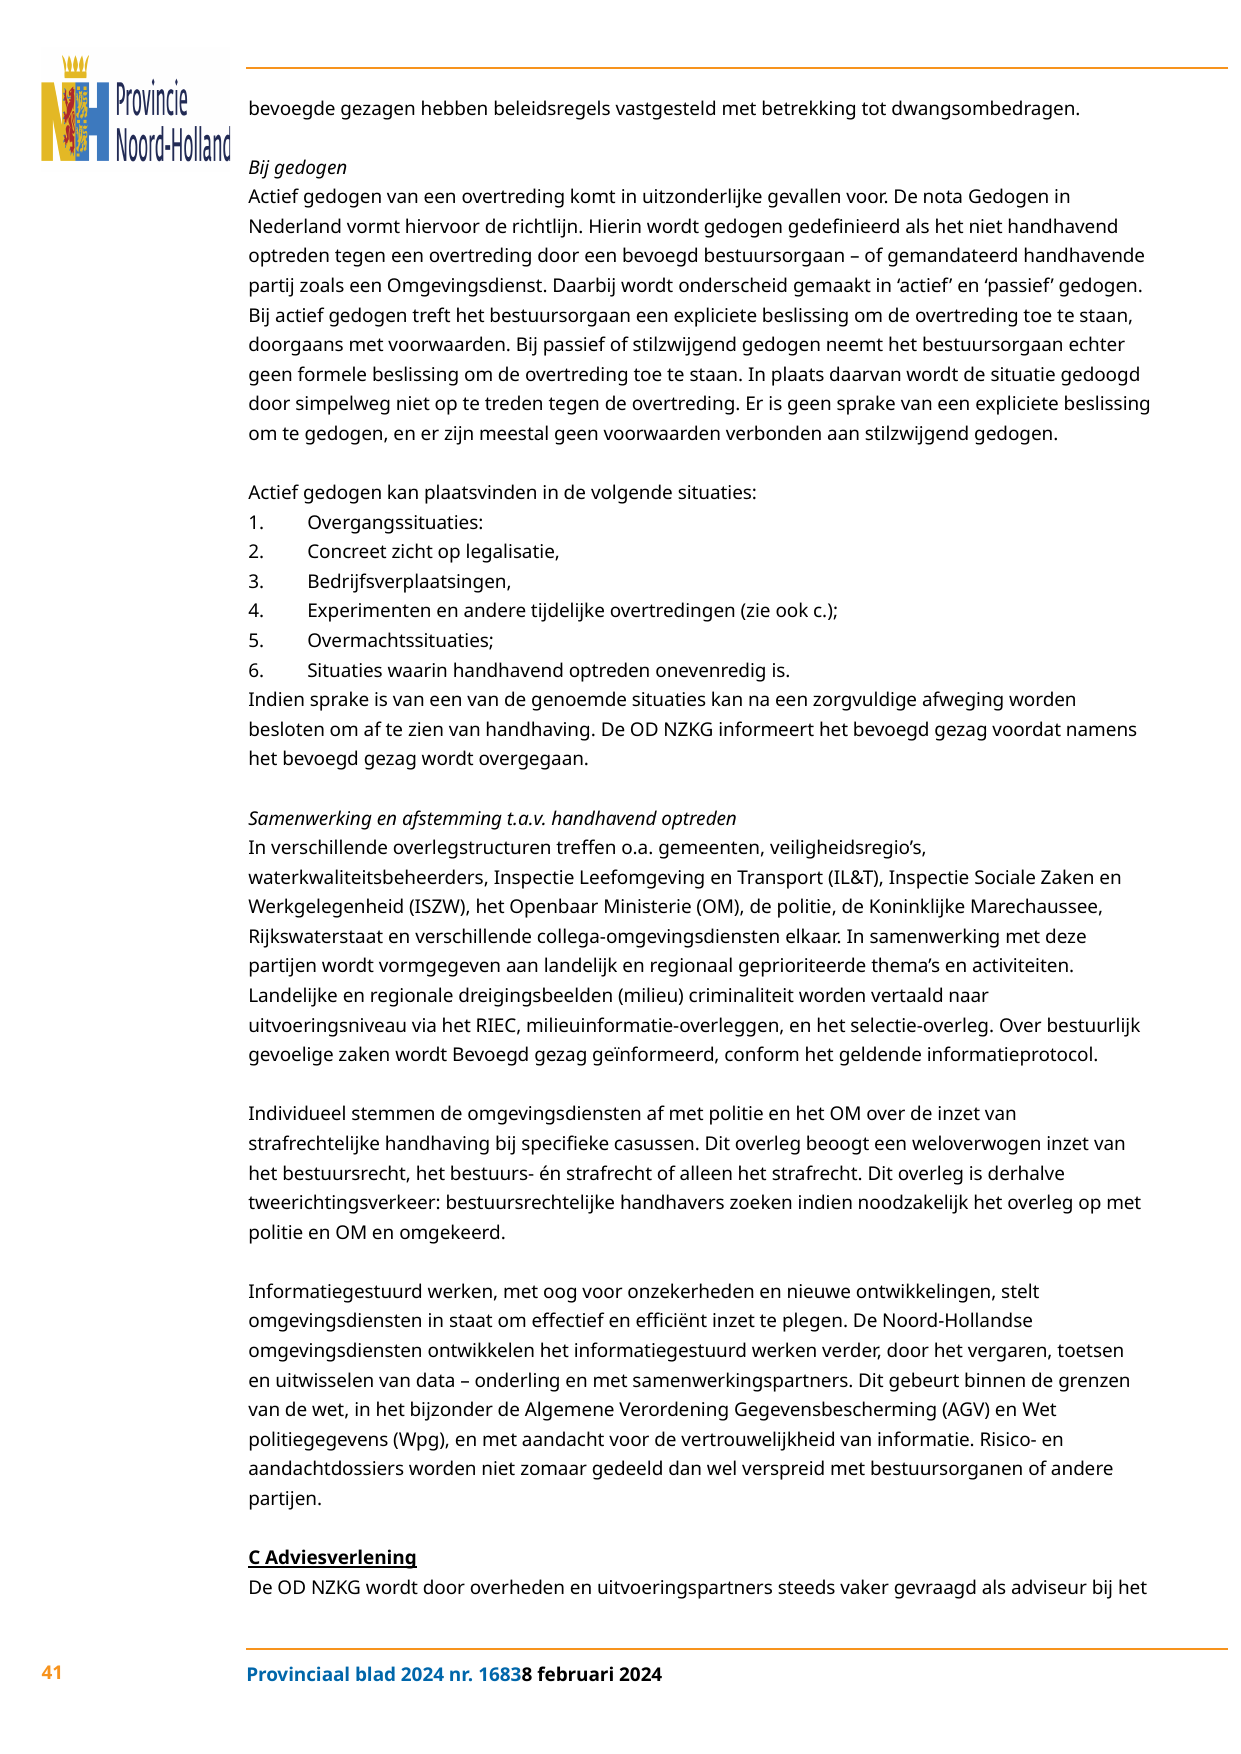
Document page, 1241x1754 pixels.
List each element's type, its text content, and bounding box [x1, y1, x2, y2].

text bevoegde gezagen hebben beleidsregels vastgesteld met betrekking tot dwangsombedragen. [248, 95, 1152, 121]
list Experimenten en andere tijdelijke overtredingen (zie ook c.); [248, 598, 1152, 623]
list Concreet zicht op legalisatie, [248, 538, 1152, 564]
text Indien sprake is van een van de genoemde situaties kan na een zorgvuldige afweging worden besloten om af te zien van handhaving. De OD NZKG informeert het bevoegd gezag voordat namens het bevoegd gezag wordt overgegaan. [248, 686, 1152, 771]
text Bij gedogen [248, 154, 1152, 180]
text C Adviesverlening [248, 1544, 1152, 1570]
list Bedrijfsverplaatsingen, [248, 568, 1152, 594]
text In verschillende overlegstructuren treffen o.a. gemeenten, veiligheidsregio’s, waterkwaliteitsbeheerders, Inspectie Leefomgeving en Transport (IL&T), Inspectie Sociale Zaken en Werkgelegenheid (ISZW), het Openbaar Ministerie (OM), de politie, de Koninklijke Marechaussee, Rijkswaterstaat en verschillende collega-omgevingsdiensten elkaar. In samenwerking met deze partijen wordt vormgegeven aan landelijk en regionaal geprioriteerde thema’s en activiteiten. Landelijke en regionale dreigingsbeelden (milieu) criminaliteit worden vertaald naar uitvoeringsniveau via het RIEC, milieuinformatie-overleggen, en het selectie-overleg. Over bestuurlijk gevoelige zaken wordt Bevoegd gezag geïnformeerd, conform het geldende informatieprotocol. [248, 834, 1152, 1067]
text Actief gedogen van een overtreding komt in uitzonderlijke gevallen voor. De nota Gedogen in Nederland vormt hiervoor de richtlijn. Hierin wordt gedogen gedefinieerd als het niet handhavend optreden tegen een overtreding door een bevoegd bestuursorgaan – of gemandateerd handhavende partij zoals een Omgevingsdienst. Daarbij wordt onderscheid gemaakt in ‘actief’ en ‘passief’ gedogen. Bij actief gedogen treft het bestuursorgaan een expliciete beslissing om de overtreding toe te staan, doorgaans met voorwaarden. Bij passief of stilzwijgend gedogen neemt het bestuursorgaan echter geen formele beslissing om de overtreding toe te staan. In plaats daarvan wordt de situatie gedoogd door simpelweg niet op te treden tegen de overtreding. Er is geen sprake van een expliciete beslissing om te gedogen, en er zijn meestal geen voorwaarden verbonden aan stilzwijgend gedogen. [248, 183, 1152, 446]
list Situaties waarin handhavend optreden onevenredig is. [248, 657, 1152, 683]
list Overgangssituaties: [248, 509, 1152, 535]
text Samenwerking en afstemming t.a.v. handhavend optreden [248, 805, 1152, 831]
picture [41, 47, 231, 172]
text Actief gedogen kan plaatsvinden in de volgende situaties: [248, 479, 1152, 505]
text Individueel stemmen de omgevingsdiensten af met politie en het OM over de inzet van strafrechtelijke handhaving bij specifieke casussen. Dit overleg beoogt een weloverwogen inzet van het bestuursrecht, het bestuurs- én strafrecht of alleen het strafrecht. Dit overleg is derhalve tweerichtingsverkeer: bestuursrechtelijke handhavers zoeken indien noodzakelijk het overleg op met politie en OM en omgekeerd. [248, 1101, 1152, 1245]
text Informatiegestuurd werken, met oog voor onzekerheden en nieuwe ontwikkelingen, stelt omgevingsdiensten in staat om effectief en efficiënt inzet te plegen. De Noord-Hollandse omgevingsdiensten ontwikkelen het informatiegestuurd werken verder, door het vergaren, toetsen en uitwisselen van data – onderling en met samenwerkingspartners. Dit gebeurt binnen de grenzen van de wet, in het bijzonder de Algemene Verordening Gegevensbescherming (AGV) en Wet politiegegevens (Wpg), en met aandacht voor de vertrouwelijkheid van informatie. Risico- en aandachtdossiers worden niet zomaar gedeeld dan wel verspreid met bestuursorganen of andere partijen. [248, 1278, 1152, 1511]
list Overmachtssituaties; [248, 627, 1152, 653]
text De OD NZKG wordt door overheden en uitvoeringspartners steeds vaker gevraagd als adviseur bij het [248, 1574, 1152, 1600]
